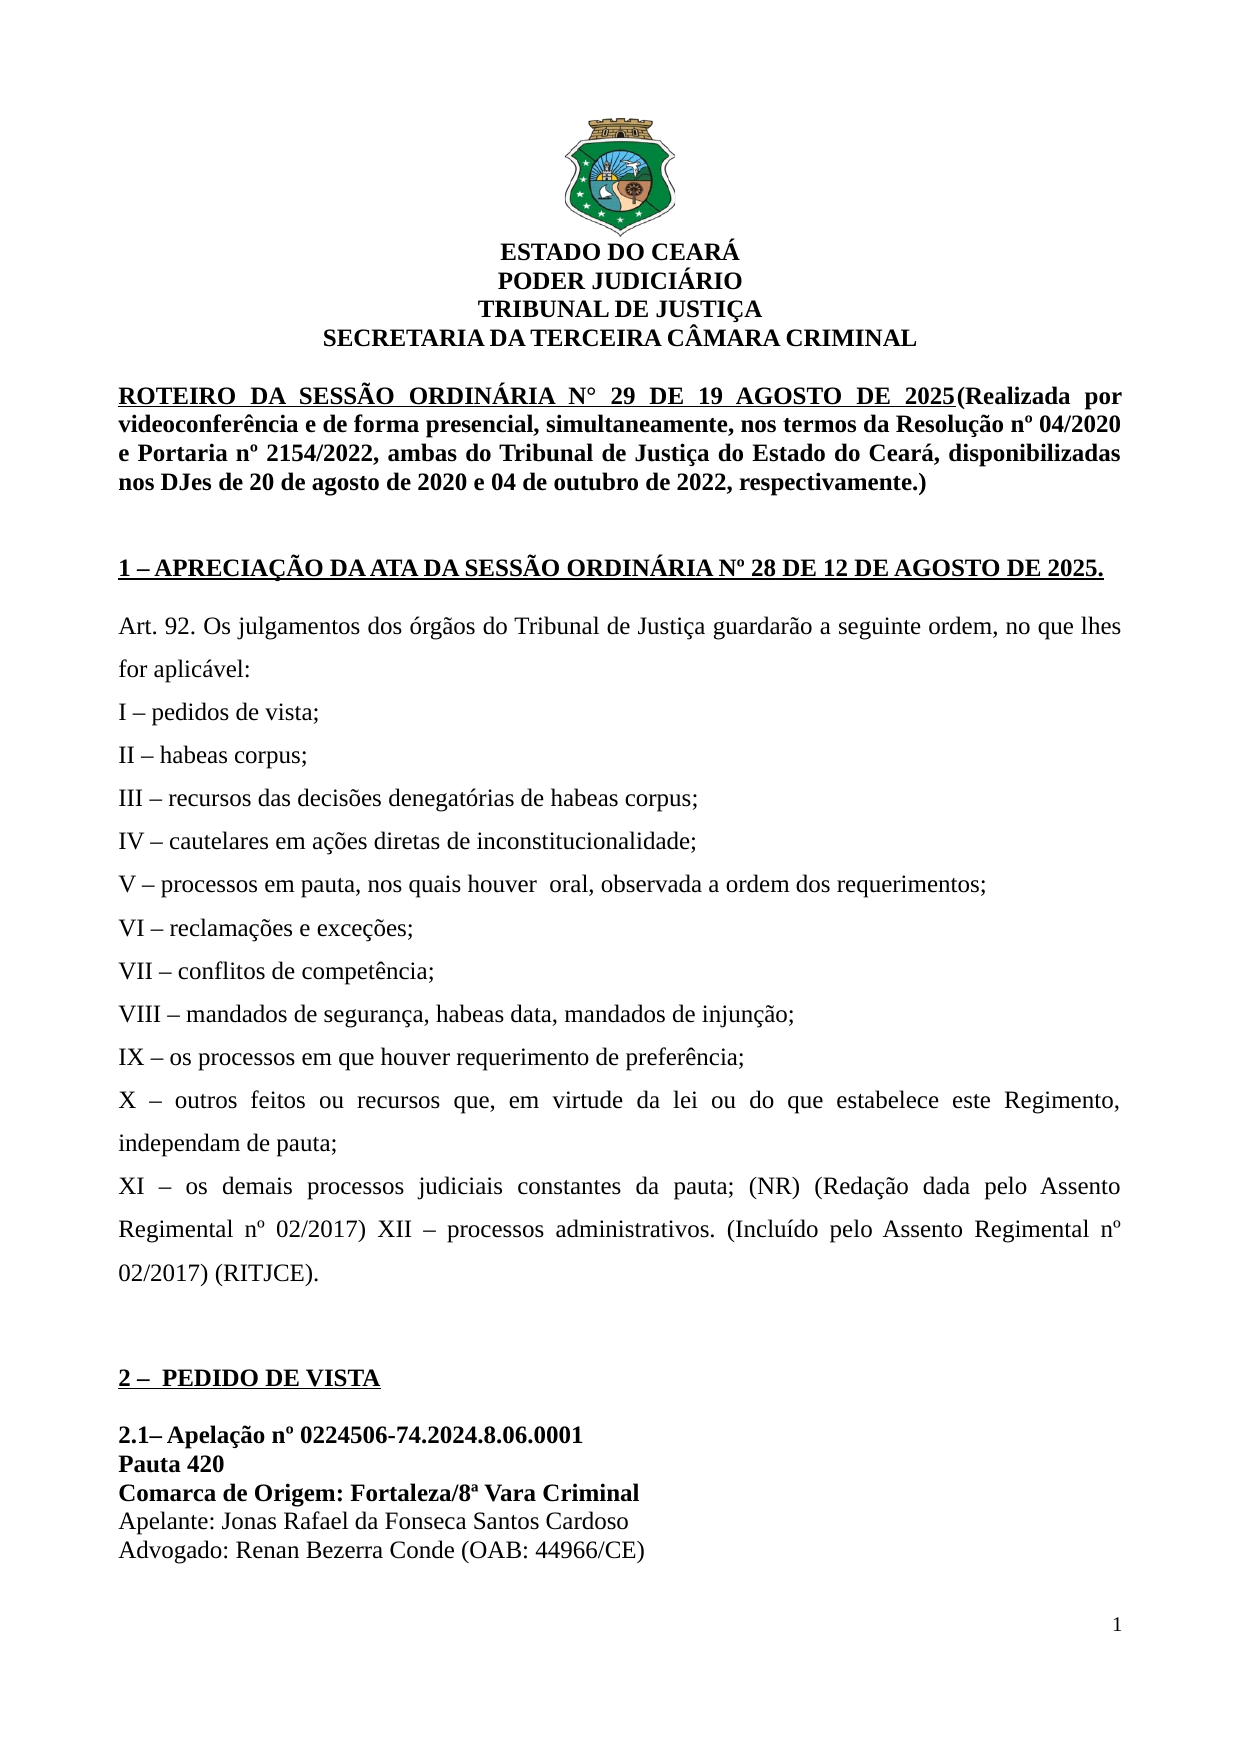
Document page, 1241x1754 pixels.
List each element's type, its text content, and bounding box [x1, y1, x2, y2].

text 2.1– Apelação nº 0224506-74.2024.8.06.0001 [118, 1420, 1122, 1449]
text III – recursos das decisões denegatórias de habeas corpus; [118, 783, 1122, 812]
text X – outros feitos ou recursos que, em virtude da lei ou do que estabelece este Regimento, independam de pauta; [118, 1085, 1122, 1157]
text II – habeas corpus; [118, 740, 1122, 769]
text I – pedidos de vista; [118, 697, 1122, 726]
text VI – reclamações e exceções; [118, 913, 1122, 941]
text VIII – mandados de segurança, habeas data, mandados de injunção; [118, 999, 1122, 1028]
text Art. 92. Os julgamentos dos órgãos do Tribunal de Justiça guardarão a seguinte ordem, no que lhes for aplicável: [118, 611, 1122, 683]
text ROTEIRO DA SESSÃO ORDINÁRIA N° 29 DE 19 AGOSTO DE 2025(Realizada por videoconferência e de forma presencial, simultaneamente, nos termos da Resolução nº 04/2020 e Portaria nº 2154/2022, ambas do Tribunal de Justiça do Estado do Ceará, disponibilizadas nos DJes de 20 de agosto de 2020 e 04 de outubro de 2022, respectivamente.) [118, 381, 1122, 496]
text SECRETARIA DA TERCEIRA CÂMARA CRIMINAL [118, 323, 1122, 352]
text TRIBUNAL DE JUSTIÇA [118, 294, 1122, 323]
text 2 – PEDIDO DE VISTA [118, 1363, 1122, 1391]
text V – processos em pauta, nos quais houver oral, observada a ordem dos requerimentos; [118, 869, 1122, 898]
picture [564, 118, 676, 237]
text Comarca de Origem: Fortaleza/8ª Vara Criminal [118, 1478, 1122, 1506]
text Pauta 420 [118, 1449, 1122, 1478]
text 1 – APRECIAÇÃO DA ATA DA SESSÃO ORDINÁRIA Nº 28 DE 12 DE AGOSTO DE 2025. [118, 553, 1122, 582]
text IX – os processos em que houver requerimento de preferência; [118, 1042, 1122, 1071]
text ESTADO DO CEARÁ [118, 237, 1122, 266]
text IV – cautelares em ações diretas de inconstitucionalidade; [118, 826, 1122, 855]
text XI – os demais processos judiciais constantes da pauta; (NR) (Redação dada pelo Assento Regimental nº 02/2017) XII – processos administrativos. (Incluído pelo Assento Regimental nº 02/2017) (RITJCE). [118, 1171, 1122, 1286]
text Advogado: Renan Bezerra Conde (OAB: 44966/CE) [118, 1535, 1122, 1564]
text PODER JUDICIÁRIO [118, 266, 1122, 294]
text VII – conflitos de competência; [118, 956, 1122, 984]
text Apelante: Jonas Rafael da Fonseca Santos Cardoso [118, 1506, 1122, 1535]
